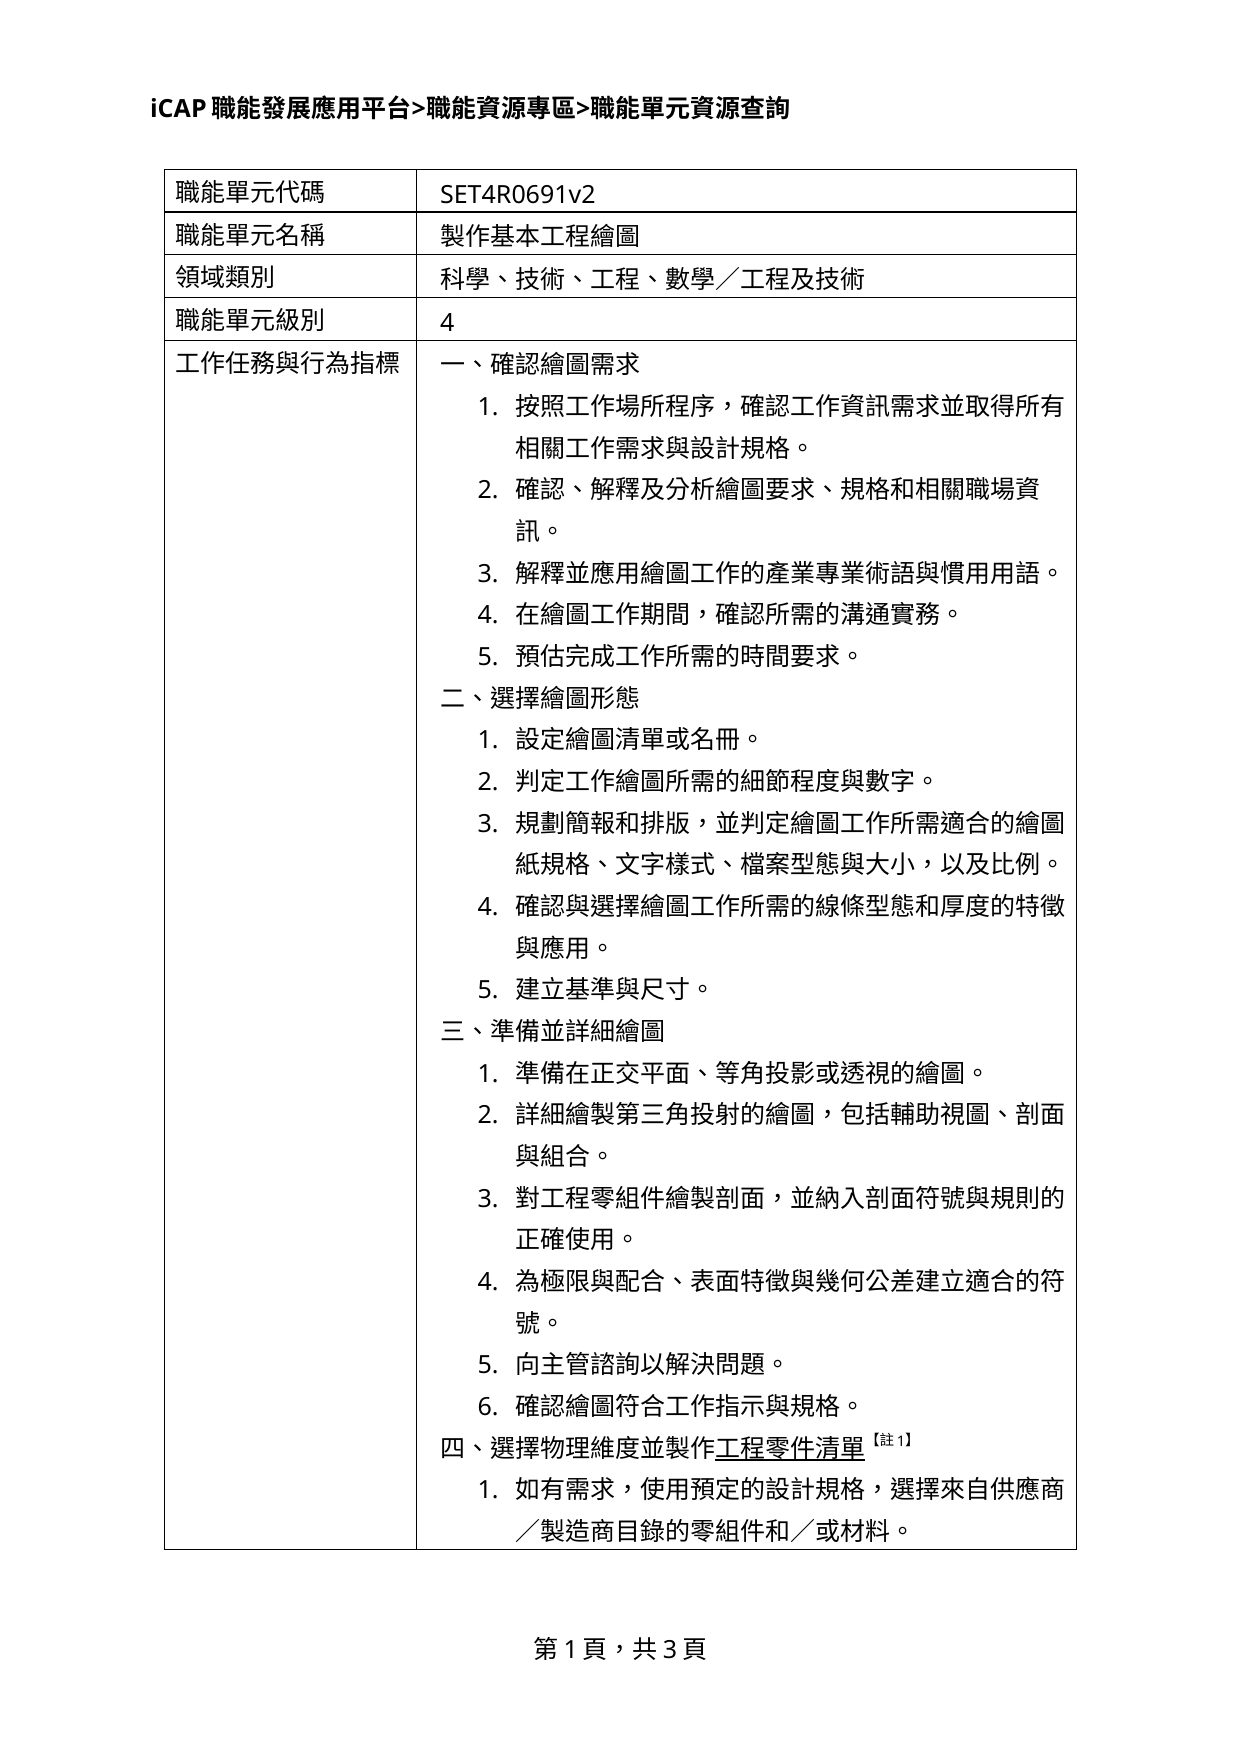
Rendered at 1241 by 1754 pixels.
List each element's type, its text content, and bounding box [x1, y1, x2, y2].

table_cell 職能單元名稱 [165, 213, 416, 254]
table_cell 製作基本工程繪圖 [417, 213, 1076, 254]
table_cell 領域類別 [165, 255, 416, 297]
table_cell 4 [417, 298, 1076, 339]
table_cell 工作任務與行為指標 [165, 341, 416, 1549]
table_cell 科學、技術、工程、數學／工程及技術 [417, 255, 1076, 297]
table_header SET4R0691v2 [417, 170, 1076, 211]
table_cell 確認繪圖需求 按照工作場所程序，確認工作資訊需求並取得所有相關工作需求與設計規格。 確認、解釋及分析繪圖要求、規格和相關職場資訊。 解釋並應用繪圖工作的產業專業術語與慣用用語。 在繪圖工作期間，確認所需的溝通實務。 預估完成工作所需的時間要求。 選擇繪圖形態 設定繪圖清單或名冊。 判定工作繪圖所需的細節程度與數字。 規劃簡報和排版，並判定繪圖工作所需適合的繪圖紙規格、文字樣式、檔案型態與大小，以及比例。 確認與選擇繪圖工作所需的線條型態和厚度的特徵與應用。 建立基準與尺寸。 三、準備並詳細繪圖 準備在正交平面、等角投影或透視的繪圖。 詳細繪製第三角投射的繪圖，包括輔助視圖、剖面與組合。 對工程零組件繪製剖面，並納入剖面符號與規則的正確使用。 為極限與配合、表面特徵與幾何公差建立適合的符號。 向主管諮詢以解決問題。 確認繪圖符合工作指示與規格。 四、選擇物理維度並製作工程零件清單【註1】 如有需求，使用預定的設計規格，選擇來自供應商／製造商目錄的零組件和／或材料。 按照工作場所程序，製作工程零件清單。 五、完成繪圖文件 取得繪圖和／或零件清單的核准。 儲存經核准的繪圖和／或零件清單。 按照工作場所程序，將繪圖與文件分類。 [417, 341, 1076, 1549]
table_cell 職能單元級別 [165, 298, 416, 339]
table_header 職能單元代碼 [165, 170, 416, 211]
